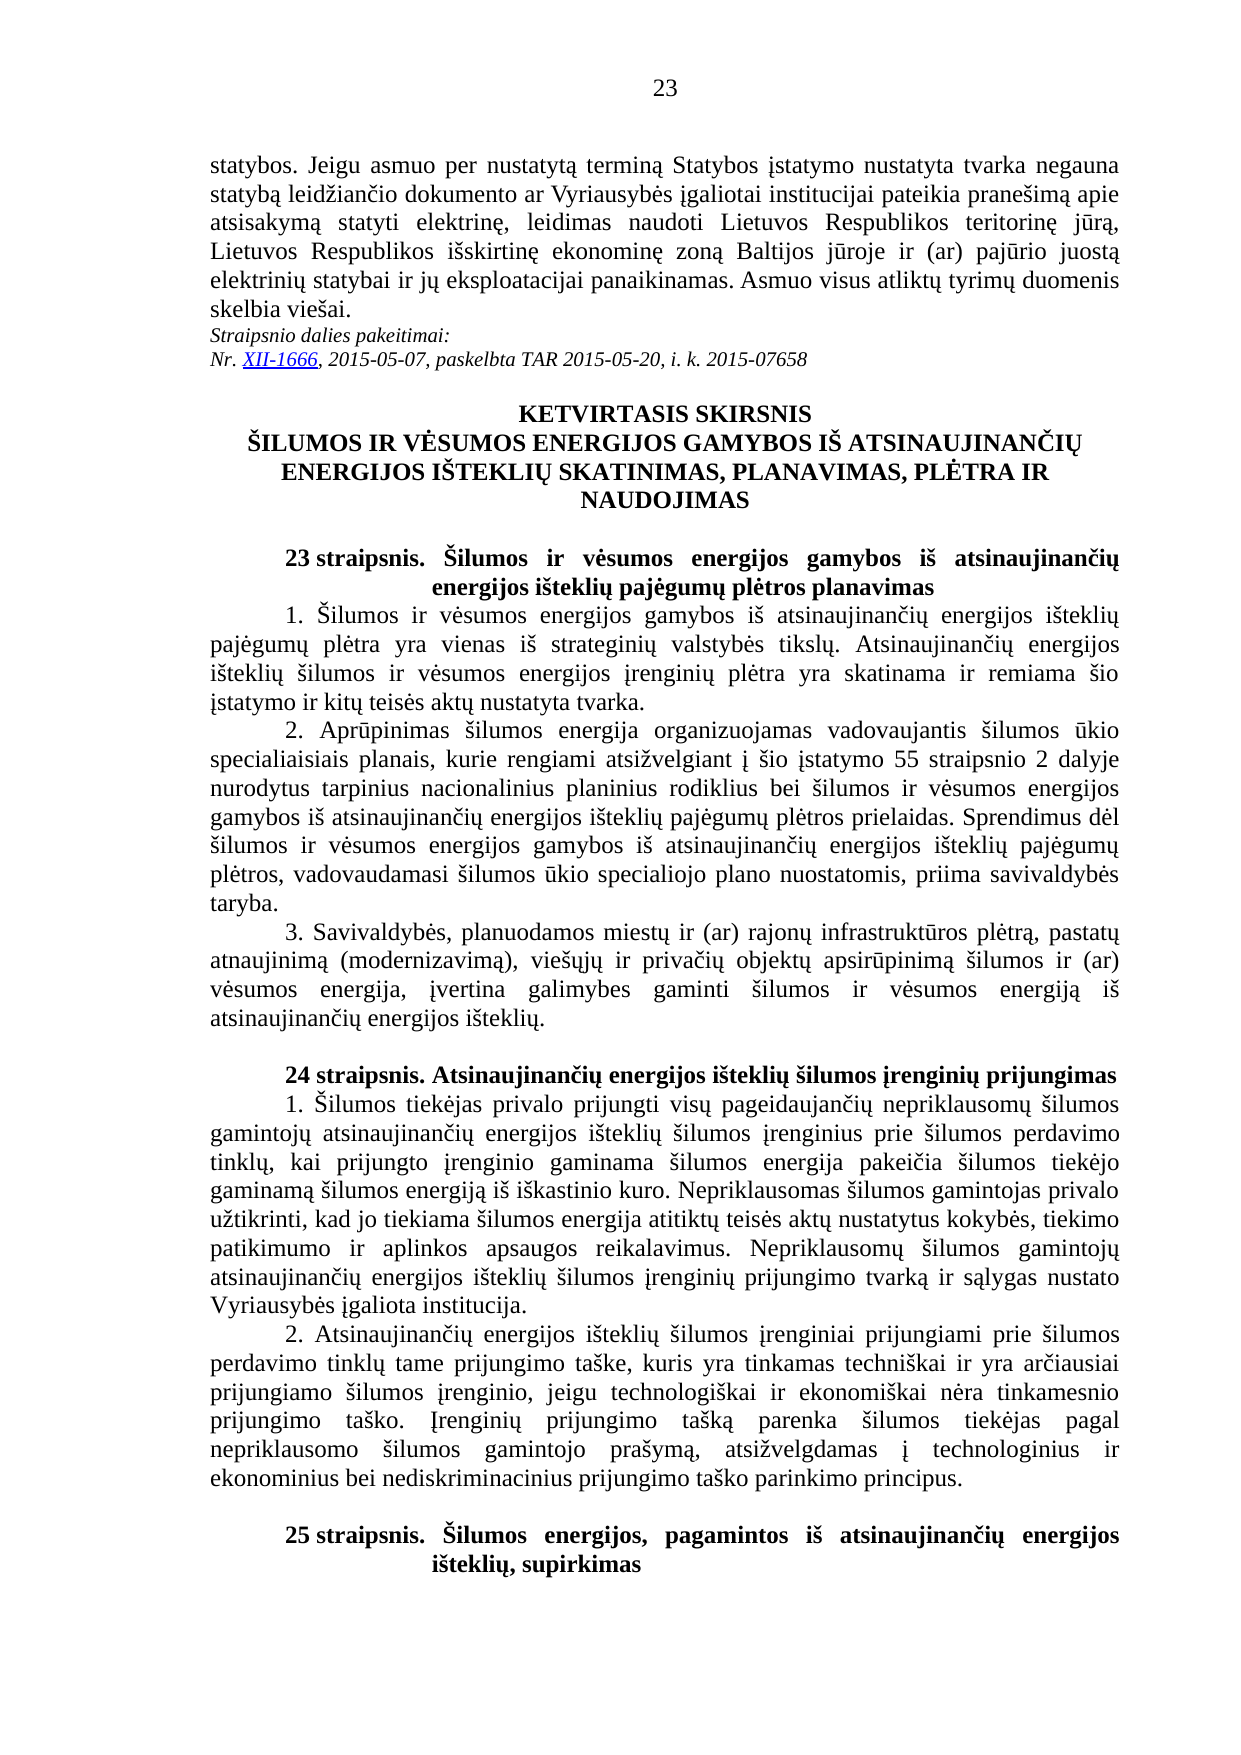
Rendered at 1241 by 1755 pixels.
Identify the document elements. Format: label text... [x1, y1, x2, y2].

text statybos. Jeigu asmuo per nustatytą terminą Statybos įstatymo nustatyta tvarka negauna statybą leidžiančio dokumento ar Vyriausybės įgaliotai institucijai pateikia pranešimą apie atsisakymą statyti elektrinę, leidimas naudoti Lietuvos Respublikos teritorinę jūrą, Lietuvos Respublikos išskirtinę ekonominę zoną Baltijos jūroje ir (ar) pajūrio juostą elektrinių statybai ir jų eksploatacijai panaikinamas. Asmuo visus atliktų tyrimų duomenis skelbia viešai. [210, 150, 1120, 322]
text 1. Šilumos ir vėsumos energijos gamybos iš atsinaujinančių energijos išteklių pajėgumų plėtra yra vienas iš strateginių valstybės tikslų. Atsinaujinančių energijos išteklių šilumos ir vėsumos energijos įrenginių plėtra yra skatinama ir remiama šio įstatymo ir kitų teisės aktų nustatyta tvarka. [210, 601, 1120, 716]
text ŠILUMOS IR VĖSUMOS ENERGIJOS GAMYBOS IŠ ATSINAUJINANČIŲ ENERGIJOS IŠTEKLIŲ SKATINIMAS, PLANAVIMAS, PLĖTRA IR NAUDOJIMAS [210, 428, 1120, 514]
text KETVIRTASIS SKIRSNIS [210, 399, 1120, 428]
text Nr. XII-1666, 2015-05-07, paskelbta TAR 2015-05-20, i. k. 2015-07658 [210, 347, 1120, 371]
text 23 straipsnis. Šilumos ir vėsumos energijos gamybos iš atsinaujinančių energijos išteklių pajėgumų plėtros planavimas [285, 543, 1120, 601]
text 2. Aprūpinimas šilumos energija organizuojamas vadovaujantis šilumos ūkio specialiaisiais planais, kurie rengiami atsižvelgiant į šio įstatymo 55 straipsnio 2 dalyje nurodytus tarpinius nacionalinius planinius rodiklius bei šilumos ir vėsumos energijos gamybos iš atsinaujinančių energijos išteklių pajėgumų plėtros prielaidas. Sprendimus dėl šilumos ir vėsumos energijos gamybos iš atsinaujinančių energijos išteklių pajėgumų plėtros, vadovaudamasi šilumos ūkio specialiojo plano nuostatomis, priima savivaldybės taryba. [210, 716, 1120, 917]
text 24 straipsnis. Atsinaujinančių energijos išteklių šilumos įrenginių prijungimas [210, 1061, 1120, 1089]
text 25 straipsnis. Šilumos energijos, pagamintos iš atsinaujinančių energijos išteklių, supirkimas [285, 1521, 1120, 1578]
text Straipsnio dalies pakeitimai: [210, 322, 1120, 347]
text 2. Atsinaujinančių energijos išteklių šilumos įrenginiai prijungiami prie šilumos perdavimo tinklų tame prijungimo taške, kuris yra tinkamas techniškai ir yra arčiausiai prijungiamo šilumos įrenginio, jeigu technologiškai ir ekonomiškai nėra tinkamesnio prijungimo taško. Įrenginių prijungimo tašką parenka šilumos tiekėjas pagal nepriklausomo šilumos gamintojo prašymą, atsižvelgdamas į technologinius ir ekonominius bei nediskriminacinius prijungimo taško parinkimo principus. [210, 1319, 1120, 1492]
text 3. Savivaldybės, planuodamos miestų ir (ar) rajonų infrastruktūros plėtrą, pastatų atnaujinimą (modernizavimą), viešųjų ir privačių objektų apsirūpinimą šilumos ir (ar) vėsumos energija, įvertina galimybes gaminti šilumos ir vėsumos energiją iš atsinaujinančių energijos išteklių. [210, 917, 1120, 1032]
text 1. Šilumos tiekėjas privalo prijungti visų pageidaujančių nepriklausomų šilumos gamintojų atsinaujinančių energijos išteklių šilumos įrenginius prie šilumos perdavimo tinklų, kai prijungto įrenginio gaminama šilumos energija pakeičia šilumos tiekėjo gaminamą šilumos energiją iš iškastinio kuro. Nepriklausomas šilumos gamintojas privalo užtikrinti, kad jo tiekiama šilumos energija atitiktų teisės aktų nustatytus kokybės, tiekimo patikimumo ir aplinkos apsaugos reikalavimus. Nepriklausomų šilumos gamintojų atsinaujinančių energijos išteklių šilumos įrenginių prijungimo tvarką ir sąlygas nustato Vyriausybės įgaliota institucija. [210, 1089, 1120, 1319]
